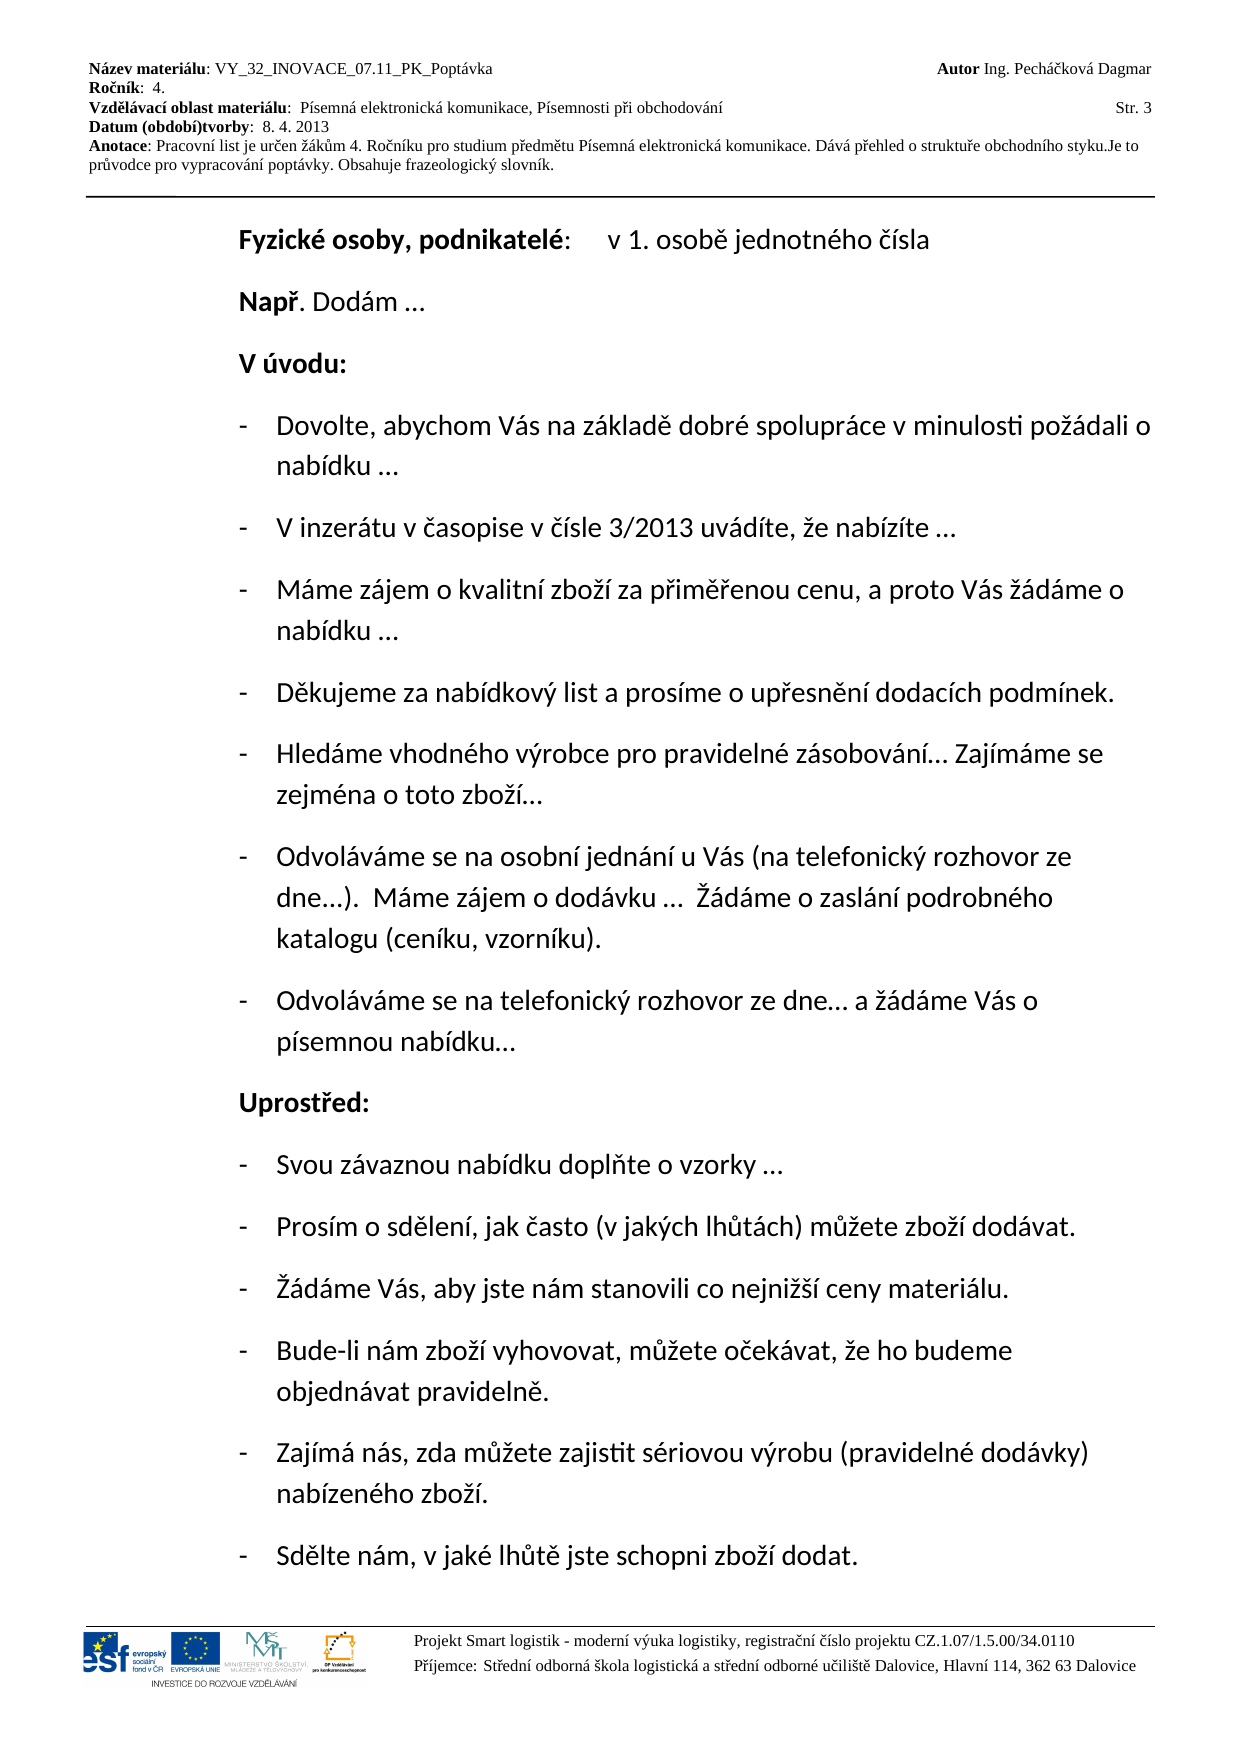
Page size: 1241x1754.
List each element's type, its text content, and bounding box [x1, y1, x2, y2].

list Odvoláváme se na telefonický rozhovor ze dne… a žádáme Vás o písemnou nabídku… [239, 982, 1152, 1058]
list Zajímá nás, zda můžete zajistit sériovou výrobu (pravidelné dodávky) nabízeného zboží. [239, 1434, 1152, 1511]
text V úvodu: [239, 345, 1152, 380]
list Děkujeme za nabídkový list a prosíme o upřesnění dodacích podmínek. [239, 674, 1152, 709]
list Svou závaznou nabídku doplňte o vzorky … [239, 1146, 1152, 1182]
text Uprostřed: [239, 1084, 1152, 1120]
list V inzerátu v časopise v čísle 3/2013 uvádíte, že nabízíte … [239, 509, 1152, 545]
list Dovolte, abychom Vás na základě dobré spolupráce v minulosti požádali o nabídku … [239, 407, 1152, 483]
list Žádáme Vás, aby jste nám stanovili co nejnižší ceny materiálu. [239, 1270, 1152, 1306]
list Prosím o sdělení, jak často (v jakých lhůtách) můžete zboží dodávat. [239, 1208, 1152, 1244]
list Hledáme vhodného výrobce pro pravidelné zásobování… Zajímáme se zejména o toto zboží… [239, 736, 1152, 812]
list Bude-li nám zboží vyhovovat, můžete očekávat, že ho budeme objednávat pravidelně. [239, 1332, 1152, 1408]
list Sdělte nám, v jaké lhůtě jste schopni zboží dodat. [239, 1537, 1152, 1573]
text Fyzické osoby, podnikatelé: v 1. osobě jednotného čísla [239, 221, 1152, 257]
list Máme zájem o kvalitní zboží za přiměřenou cenu, a proto Vás žádáme o nabídku … [239, 571, 1152, 648]
list Odvoláváme se na osobní jednání u Vás (na telefonický rozhovor ze dne...). Máme zájem o dodávku … Žádáme o zaslání podrobného katalogu (ceníku, vzorníku). [239, 838, 1152, 956]
text Např. Dodám … [239, 283, 1152, 319]
